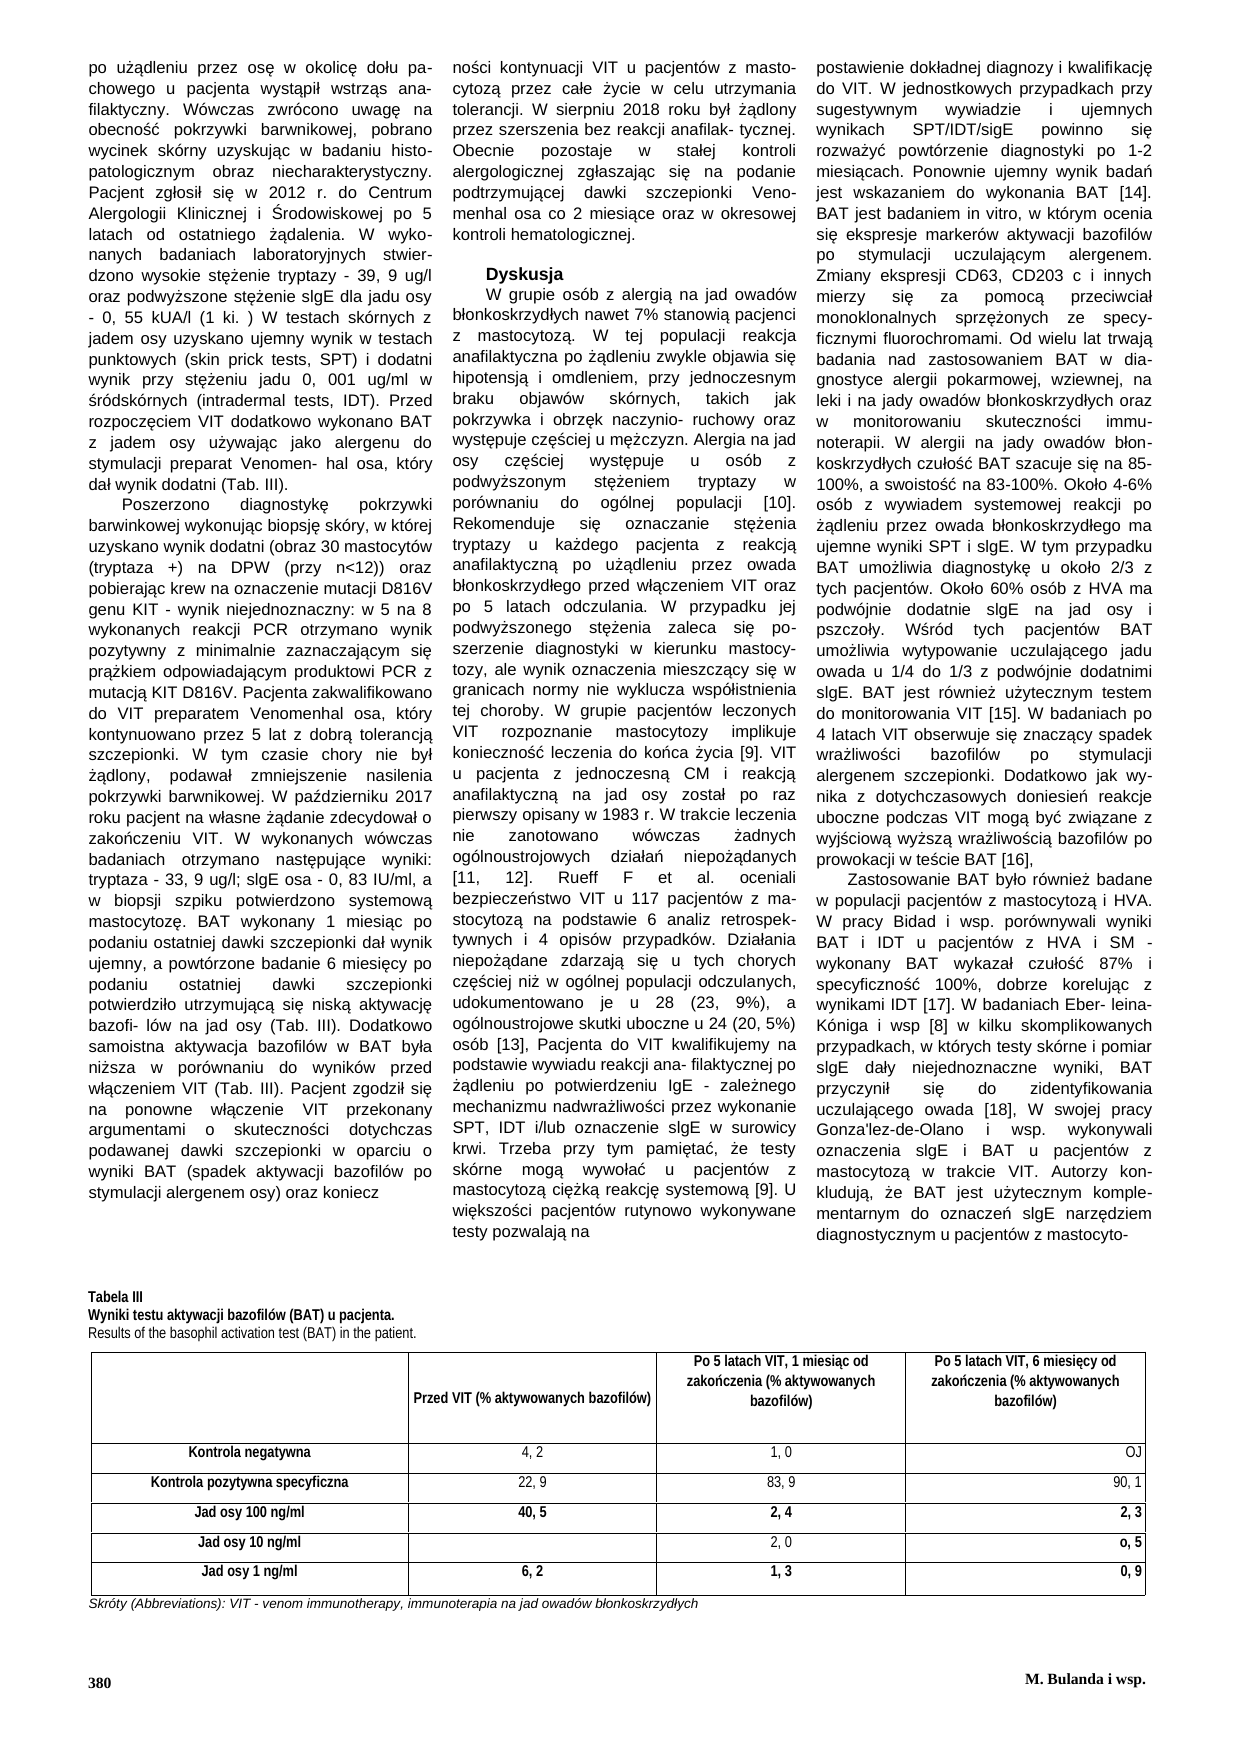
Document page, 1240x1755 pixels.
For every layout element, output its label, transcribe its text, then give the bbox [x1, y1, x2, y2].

text Wyniki testu aktywacji bazofilów (BAT) u pacjenta. [88, 1306, 443, 1323]
text Poszerzono diagnostykę pokrzyw­ki barwinkowej wykonując biopsję skóry, w której uzyskano wynik dodatni (obraz 30 mastocytów (tryptaza +) na DPW (przy n<12)) oraz pobierając krew na ozna­czenie mutacji D816V genu KIT - wynik niejednoznaczny: w 5 na 8 wykonanych reakcji PCR otrzymano wynik pozytywny z minimalnie zaznaczającym się prążkiem odpowiadającym produktowi PCR z muta­cją KIT D816V. Pacjenta zakwalifikowano do VIT preparatem Venomenhal osa, który kontynuowano przez 5 lat z dobrą toleran­cją szczepionki. W tym czasie chory nie był żądlony, podawał zmniejszenie nasile­nia pokrzywki barwnikowej. W październi­ku 2017 roku pacjent na własne żądanie zdecydował o zakończeniu VIT. W wyko­nanych wówczas badaniach otrzymano następujące wyniki: tryptaza - 33, 9 ug/l; slgE osa - 0, 83 IU/ml, a w biopsji szpiku po­twierdzono systemową mastocytozę. BAT wykonany 1 miesiąc po podaniu ostatniej dawki szczepionki dał wynik ujemny, a po­wtórzone badanie 6 miesięcy po podaniu ostatniej dawki szczepionki potwierdziło utrzymującą się niską aktywację bazofi- lów na jad osy (Tab. III). Dodatkowo sa­moistna aktywacja bazofilów w BAT była niższa w porównaniu do wyników przed włączeniem VIT (Tab. III). Pacjent zgodził się na ponowne włączenie VIT przekonany argumentami o skuteczności dotychczas podawanej dawki szczepionki w oparciu o wyniki BAT (spadek aktywacji bazofilów po stymulacji alergenem osy) oraz koniecz­ [88, 495, 432, 1202]
table_cell 40, 5 [409, 1504, 656, 1532]
text ności kontynuacji VIT u pacjentów z masto- cytozą przez całe życie w celu utrzymania tolerancji. W sierpniu 2018 roku był żądlo­ny przez szerszenia bez reakcji anafilak- tycznej. Obecnie pozostaje w stałej kontroli alergologicznej zgłaszając się na podanie podtrzymującej dawki szczepionki Veno­menhal osa co 2 miesiące oraz w okreso­wej kontroli hematologicznej. [452, 58, 796, 243]
table_header [92, 1353, 408, 1443]
text M. Bulanda i wsp. [1021, 1670, 1146, 1688]
table_cell 6, 2 [409, 1563, 656, 1595]
table_header Po 5 latach VIT, 6 miesięcy od zakończenia (% aktywowanych bazofilów) [906, 1353, 1145, 1443]
text Results of the basophil activation test (BAT) in the patient. [88, 1323, 443, 1341]
table_cell 22, 9 [409, 1474, 656, 1502]
table_cell Kontrola negatywna [92, 1444, 408, 1473]
table_cell 2, 0 [657, 1534, 905, 1562]
table_cell 2, 3 [906, 1504, 1145, 1532]
table_cell Jad osy 1 ng/ml [92, 1563, 408, 1595]
table_cell Kontrola pozytywna specyficzna [92, 1474, 408, 1502]
table_cell [409, 1534, 656, 1562]
table_header Przed VIT (% aktywowanych bazofilów) [409, 1353, 656, 1443]
text 380 [88, 1674, 118, 1692]
text po użądleniu przez osę w okolicę dołu pa­chowego u pacjenta wystąpił wstrząs ana- filaktyczny. Wówczas zwrócono uwagę na obecność pokrzywki barwnikowej, pobrano wycinek skórny uzyskując w badaniu histo­patologicznym obraz niecharakterystyczny. Pacjent zgłosił się w 2012 r. do Centrum Alergologii Klinicznej i Środowiskowej po 5 latach od ostatniego żądalenia. W wyko­nanych badaniach laboratoryjnych stwier­dzono wysokie stężenie tryptazy - 39, 9 ug/l oraz podwyższone stężenie slgE dla jadu osy - 0, 55 kUA/l (1 ki. ) W testach skórnych z jadem osy uzyskano ujemny wynik w te­stach punktowych (skin prick tests, SPT) i dodatni wynik przy stężeniu jadu 0, 001 ug/ml w śródskórnych (intradermal tests, IDT). Przed rozpoczęciem VIT dodatkowo wykonano BAT z jadem osy używając jako alergenu do stymulacji preparat Venomen- hal osa, który dał wynik dodatni (Tab. III). [88, 58, 432, 493]
text Tabela III [88, 1288, 443, 1306]
table_cell 90, 1 [906, 1474, 1145, 1502]
table_cell 1, 0 [657, 1444, 905, 1473]
table_cell 4, 2 [409, 1444, 656, 1473]
text W grupie osób z alergią na jad owa­dów błonkoskrzydłych nawet 7% stanowią pacjenci z mastocytozą. W tej populacji reakcja anafilaktyczna po żądleniu zwykle objawia się hipotensją i omdleniem, przy jednoczesnym braku objawów skórnych, takich jak pokrzywka i obrzęk naczynio- ruchowy oraz występuje częściej u męż­czyzn. Alergia na jad osy częściej wystę­puje u osób z podwyższonym stężeniem tryptazy w porównaniu do ogólnej populacji [10]. Rekomenduje się oznaczanie stęże­nia tryptazy u każdego pacjenta z reakcją anafilaktyczną po użądleniu przez owada błonkoskrzydłego przed włączeniem VIT oraz po 5 latach odczulania. W przypadku jej podwyższonego stężenia zaleca się po­szerzenie diagnostyki w kierunku mastocy- tozy, ale wynik oznaczenia mieszczący się w granicach normy nie wyklucza współ­istnienia tej choroby. W grupie pacjentów leczonych VIT rozpoznanie mastocytozy implikuje konieczność leczenia do końca życia [9]. VIT u pacjenta z jednoczesną CM i reakcją anafilaktyczną na jad osy został po raz pierwszy opisany w 1983 r. W trak­cie leczenia nie zanotowano wówczas żadnych ogólnoustrojowych działań nie­pożądanych [11, 12]. Rueff F et al. oceniali bezpieczeństwo VIT u 117 pacjentów z ma­stocytozą na podstawie 6 analiz retrospek­tywnych i 4 opisów przypadków. Działania niepożądane zdarzają się u tych chorych częściej niż w ogólnej populacji odczula­nych, udokumentowano je u 28 (23, 9%), a ogólnoustrojowe skutki uboczne u 24 (20, 5%) osób [13], Pacjenta do VIT kwalifi­kujemy na podstawie wywiadu reakcji ana- filaktycznej po żądleniu po potwierdzeniu IgE - zależnego mechanizmu nadwrażliwo­ści przez wykonanie SPT, IDT i/lub ozna­czenie slgE w surowicy krwi. Trzeba przy tym pamiętać, że testy skórne mogą wywo­łać u pacjentów z mastocytozą ciężką reak­cję systemową [9]. U większości pacjentów rutynowo wykonywane testy pozwalają na [452, 284, 796, 1241]
table_cell 0, 9 [906, 1563, 1145, 1595]
table_header Po 5 latach VIT, 1 miesiąc od zakończenia (% aktywowanych bazofilów) [657, 1353, 905, 1443]
text Skróty (Abbreviations): VIT - venom immunotherapy, immunoterapia na jad owadów błonkoskrzydłych [88, 1596, 711, 1611]
table_cell 1, 3 [657, 1563, 905, 1595]
table_cell Jad osy 100 ng/ml [92, 1504, 408, 1532]
table_cell Jad osy 10 ng/ml [92, 1534, 408, 1562]
text Zastosowanie BAT było również bada­ne w populacji pacjentów z mastocytozą i HVA. W pracy Bidad i wsp. porównywali wyniki BAT i IDT u pacjentów z HVA i SM - wykonany BAT wykazał czułość 87% i specyficzność 100%, dobrze korelując z wynikami IDT [17]. W badaniach Eber- leina-Kóniga i wsp [8] w kilku skompli­kowanych przypadkach, w których testy skórne i pomiar slgE dały niejednoznaczne wyniki, BAT przyczynił się do zidentyfiko­wania uczulającego owada [18], W swojej pracy Gonza'lez-de-Olano i wsp. wykony­wali oznaczenia slgE i BAT u pacjentów z mastocytozą w trakcie VIT. Autorzy kon­kludują, że BAT jest użytecznym komple­mentarnym do oznaczeń slgE narzędziem diagnostycznym u pacjentów z mastocyto- [816, 870, 1152, 1243]
table_cell o, 5 [906, 1534, 1145, 1562]
table_cell 83, 9 [657, 1474, 905, 1502]
text Dyskusja [452, 264, 796, 284]
table_cell 2, 4 [657, 1504, 905, 1532]
table_cell OJ [906, 1444, 1145, 1473]
text postawienie dokładnej diagnozy i kwalifi­kację do VIT. W jednostkowych przypad­kach przy sugestywnym wywiadzie i ujem­nych wynikach SPT/IDT/sigE powinno się rozważyć powtórzenie diagnostyki po 1-2 miesiącach. Ponownie ujemny wynik ba­dań jest wskazaniem do wykonania BAT [14]. BAT jest badaniem in vitro, w którym ocenia się ekspresje markerów aktywacji bazofilów po stymulacji uczulającym aler­genem. Zmiany ekspresji CD63, CD203 c i innych mierzy się za pomocą przeciwciał monoklonalnych sprzężonych ze specy­ficznymi fluorochromami. Od wielu lat trwa­ją badania nad zastosowaniem BAT w dia­gnostyce alergii pokarmowej, wziewnej, na leki i na jady owadów błonkoskrzydłych oraz w monitorowaniu skuteczności immu­noterapii. W alergii na jady owadów błon­koskrzydłych czułość BAT szacuje się na 85-100%, a swoistość na 83-100%. Około 4-6% osób z wywiadem systemowej reakcji po żądleniu przez owada błonkoskrzydłego ma ujemne wyniki SPT i slgE. W tym przy­padku BAT umożliwia diagnostykę u oko­ło 2/3 z tych pacjentów. Około 60% osób z HVA ma podwójnie dodatnie slgE na jad osy i pszczoły. Wśród tych pacjentów BAT umożliwia wytypowanie uczulającego jadu owada u 1/4 do 1/3 z podwójnie dodatnimi slgE. BAT jest również użytecznym testem do monitorowania VIT [15]. W badaniach po 4 latach VIT obserwuje się znaczący spadek wrażliwości bazofilów po stymulacji alergenem szczepionki. Dodatkowo jak wy­nika z dotychczasowych doniesień reakcje uboczne podczas VIT mogą być związane z wyjściową wyższą wrażliwością bazofi­lów po prowokacji w teście BAT [16], [816, 58, 1152, 868]
